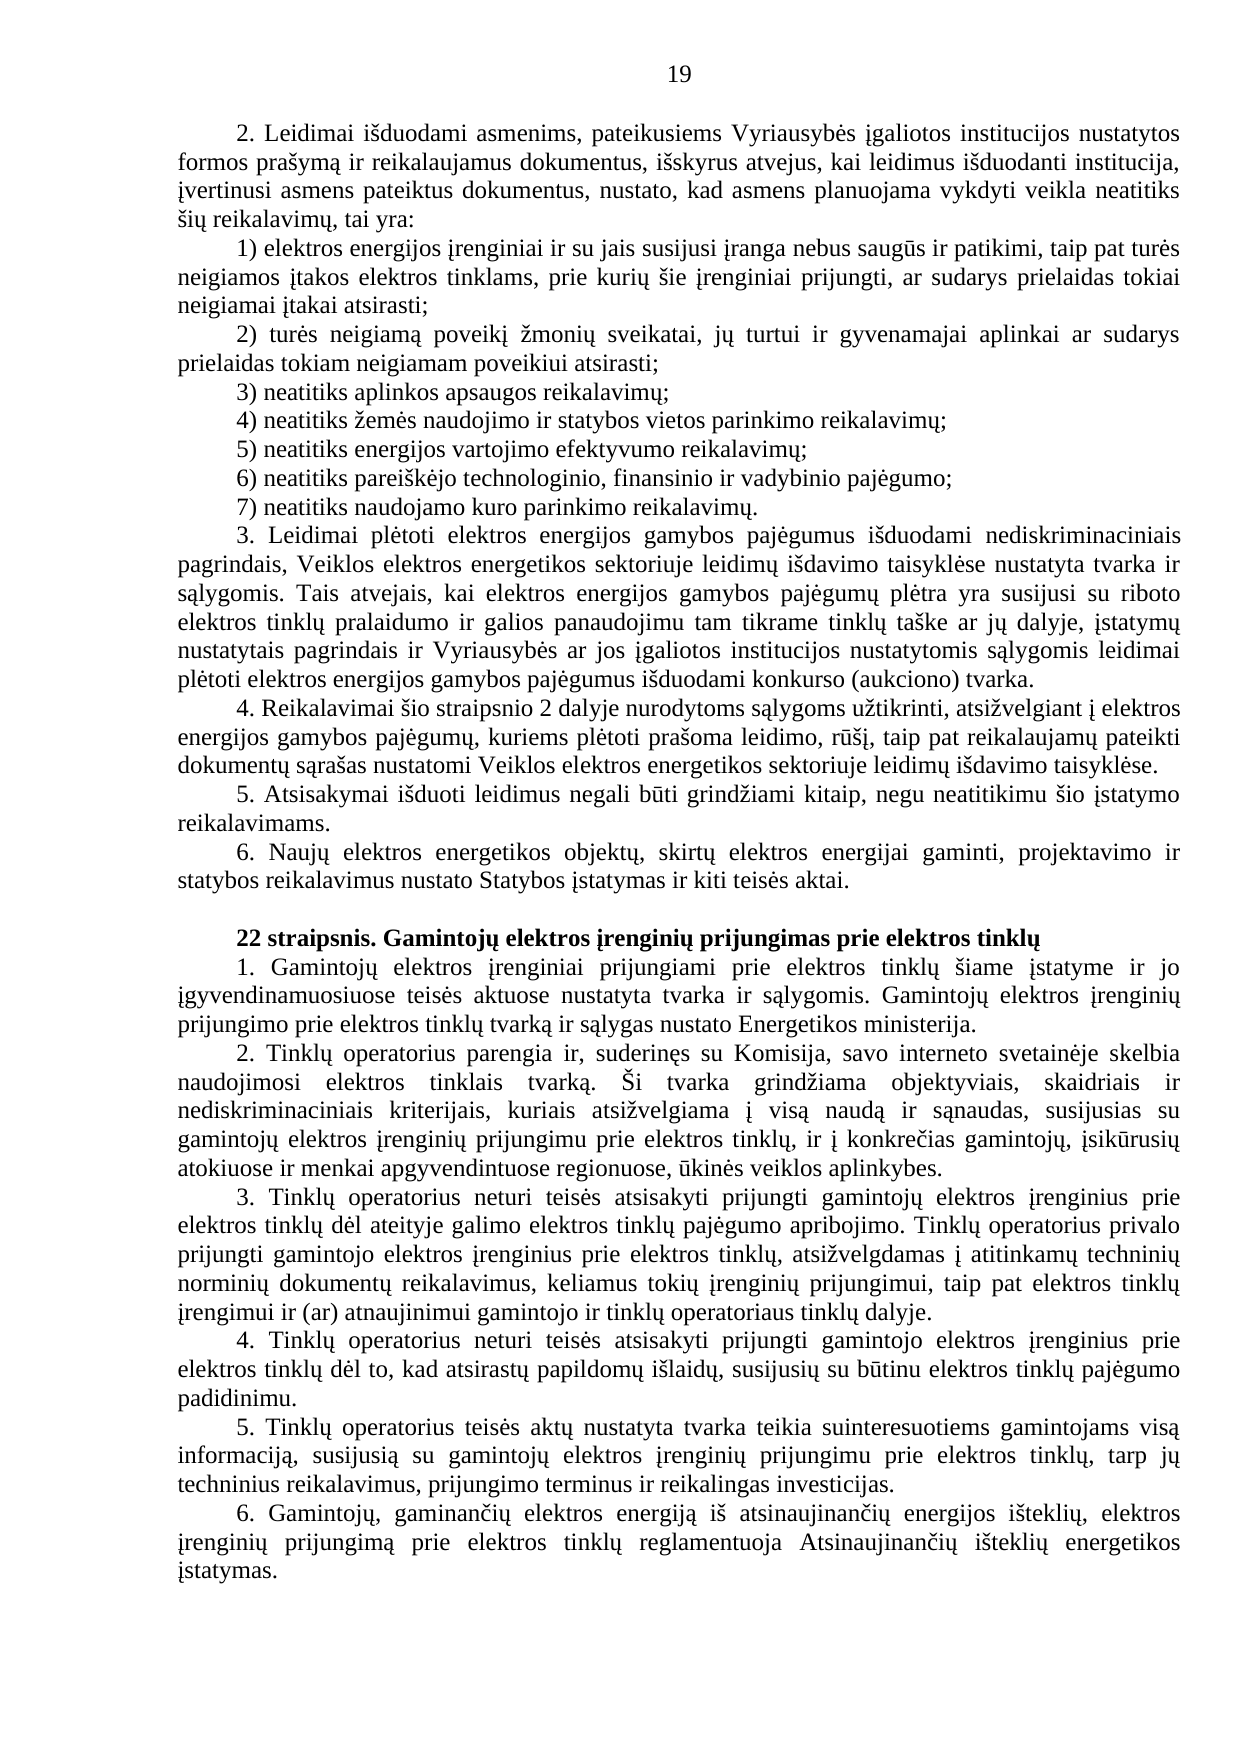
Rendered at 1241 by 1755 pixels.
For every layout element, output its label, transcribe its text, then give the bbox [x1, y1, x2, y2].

text 2. Leidimai išduodami asmenims, pateikusiems Vyriausybės įgaliotos institucijos nustatytos formos prašymą ir reikalaujamus dokumentus, išskyrus atvejus, kai leidimus išduodanti institucija, įvertinusi asmens pateiktus dokumentus, nustato, kad asmens planuojama vykdyti veikla neatitiks šių reikalavimų, tai yra: [177, 118, 1181, 233]
text 5) neatitiks energijos vartojimo efektyvumo reikalavimų; [177, 434, 1181, 463]
text 6. Naujų elektros energetikos objektų, skirtų elektros energijai gaminti, projektavimo ir statybos reikalavimus nustato Statybos įstatymas ir kiti teisės aktai. [177, 837, 1181, 894]
text 22 straipsnis. Gamintojų elektros įrenginių prijungimas prie elektros tinklų [177, 923, 1181, 952]
text 6) neatitiks pareiškėjo technologinio, finansinio ir vadybinio pajėgumo; [177, 463, 1181, 492]
text 2. Tinklų operatorius parengia ir, suderinęs su Komisija, savo interneto svetainėje skelbia naudojimosi elektros tinklais tvarką. Ši tvarka grindžiama objektyviais, skaidriais ir nediskriminaciniais kriterijais, kuriais atsižvelgiama į visą naudą ir sąnaudas, susijusias su gamintojų elektros įrenginių prijungimu prie elektros tinklų, ir į konkrečias gamintojų, įsikūrusių atokiuose ir menkai apgyvendintuose regionuose, ūkinės veiklos aplinkybes. [177, 1038, 1181, 1182]
text 6. Gamintojų, gaminančių elektros energiją iš atsinaujinančių energijos išteklių, elektros įrenginių prijungimą prie elektros tinklų reglamentuoja Atsinaujinančių išteklių energetikos įstatymas. [177, 1498, 1181, 1584]
text 4. Reikalavimai šio straipsnio 2 dalyje nurodytoms sąlygoms užtikrinti, atsižvelgiant į elektros energijos gamybos pajėgumų, kuriems plėtoti prašoma leidimo, rūšį, taip pat reikalaujamų pateikti dokumentų sąrašas nustatomi Veiklos elektros energetikos sektoriuje leidimų išdavimo taisyklėse. [177, 693, 1181, 779]
text 5. Atsisakymai išduoti leidimus negali būti grindžiami kitaip, negu neatitikimu šio įstatymo reikalavimams. [177, 779, 1181, 837]
text 2) turės neigiamą poveikį žmonių sveikatai, jų turtui ir gyvenamajai aplinkai ar sudarys prielaidas tokiam neigiamam poveikiui atsirasti; [177, 319, 1181, 377]
text 5. Tinklų operatorius teisės aktų nustatyta tvarka teikia suinteresuotiems gamintojams visą informaciją, susijusią su gamintojų elektros įrenginių prijungimu prie elektros tinklų, tarp jų techninius reikalavimus, prijungimo terminus ir reikalingas investicijas. [177, 1412, 1181, 1498]
text 4) neatitiks žemės naudojimo ir statybos vietos parinkimo reikalavimų; [177, 406, 1181, 434]
text 3. Leidimai plėtoti elektros energijos gamybos pajėgumus išduodami nediskriminaciniais pagrindais, Veiklos elektros energetikos sektoriuje leidimų išdavimo taisyklėse nustatyta tvarka ir sąlygomis. Tais atvejais, kai elektros energijos gamybos pajėgumų plėtra yra susijusi su riboto elektros tinklų pralaidumo ir galios panaudojimu tam tikrame tinklų taške ar jų dalyje, įstatymų nustatytais pagrindais ir Vyriausybės ar jos įgaliotos institucijos nustatytomis sąlygomis leidimai plėtoti elektros energijos gamybos pajėgumus išduodami konkurso (aukciono) tvarka. [177, 521, 1181, 693]
text 7) neatitiks naudojamo kuro parinkimo reikalavimų. [177, 492, 1181, 521]
text 3. Tinklų operatorius neturi teisės atsisakyti prijungti gamintojų elektros įrenginius prie elektros tinklų dėl ateityje galimo elektros tinklų pajėgumo apribojimo. Tinklų operatorius privalo prijungti gamintojo elektros įrenginius prie elektros tinklų, atsižvelgdamas į atitinkamų techninių norminių dokumentų reikalavimus, keliamus tokių įrenginių prijungimui, taip pat elektros tinklų įrengimui ir (ar) atnaujinimui gamintojo ir tinklų operatoriaus tinklų dalyje. [177, 1182, 1181, 1326]
text 1) elektros energijos įrenginiai ir su jais susijusi įranga nebus saugūs ir patikimi, taip pat turės neigiamos įtakos elektros tinklams, prie kurių šie įrenginiai prijungti, ar sudarys prielaidas tokiai neigiamai įtakai atsirasti; [177, 233, 1181, 319]
text 1. Gamintojų elektros įrenginiai prijungiami prie elektros tinklų šiame įstatyme ir jo įgyvendinamuosiuose teisės aktuose nustatyta tvarka ir sąlygomis. Gamintojų elektros įrenginių prijungimo prie elektros tinklų tvarką ir sąlygas nustato Energetikos ministerija. [177, 952, 1181, 1038]
text 4. Tinklų operatorius neturi teisės atsisakyti prijungti gamintojo elektros įrenginius prie elektros tinklų dėl to, kad atsirastų papildomų išlaidų, susijusių su būtinu elektros tinklų pajėgumo padidinimu. [177, 1326, 1181, 1412]
text 3) neatitiks aplinkos apsaugos reikalavimų; [177, 377, 1181, 406]
